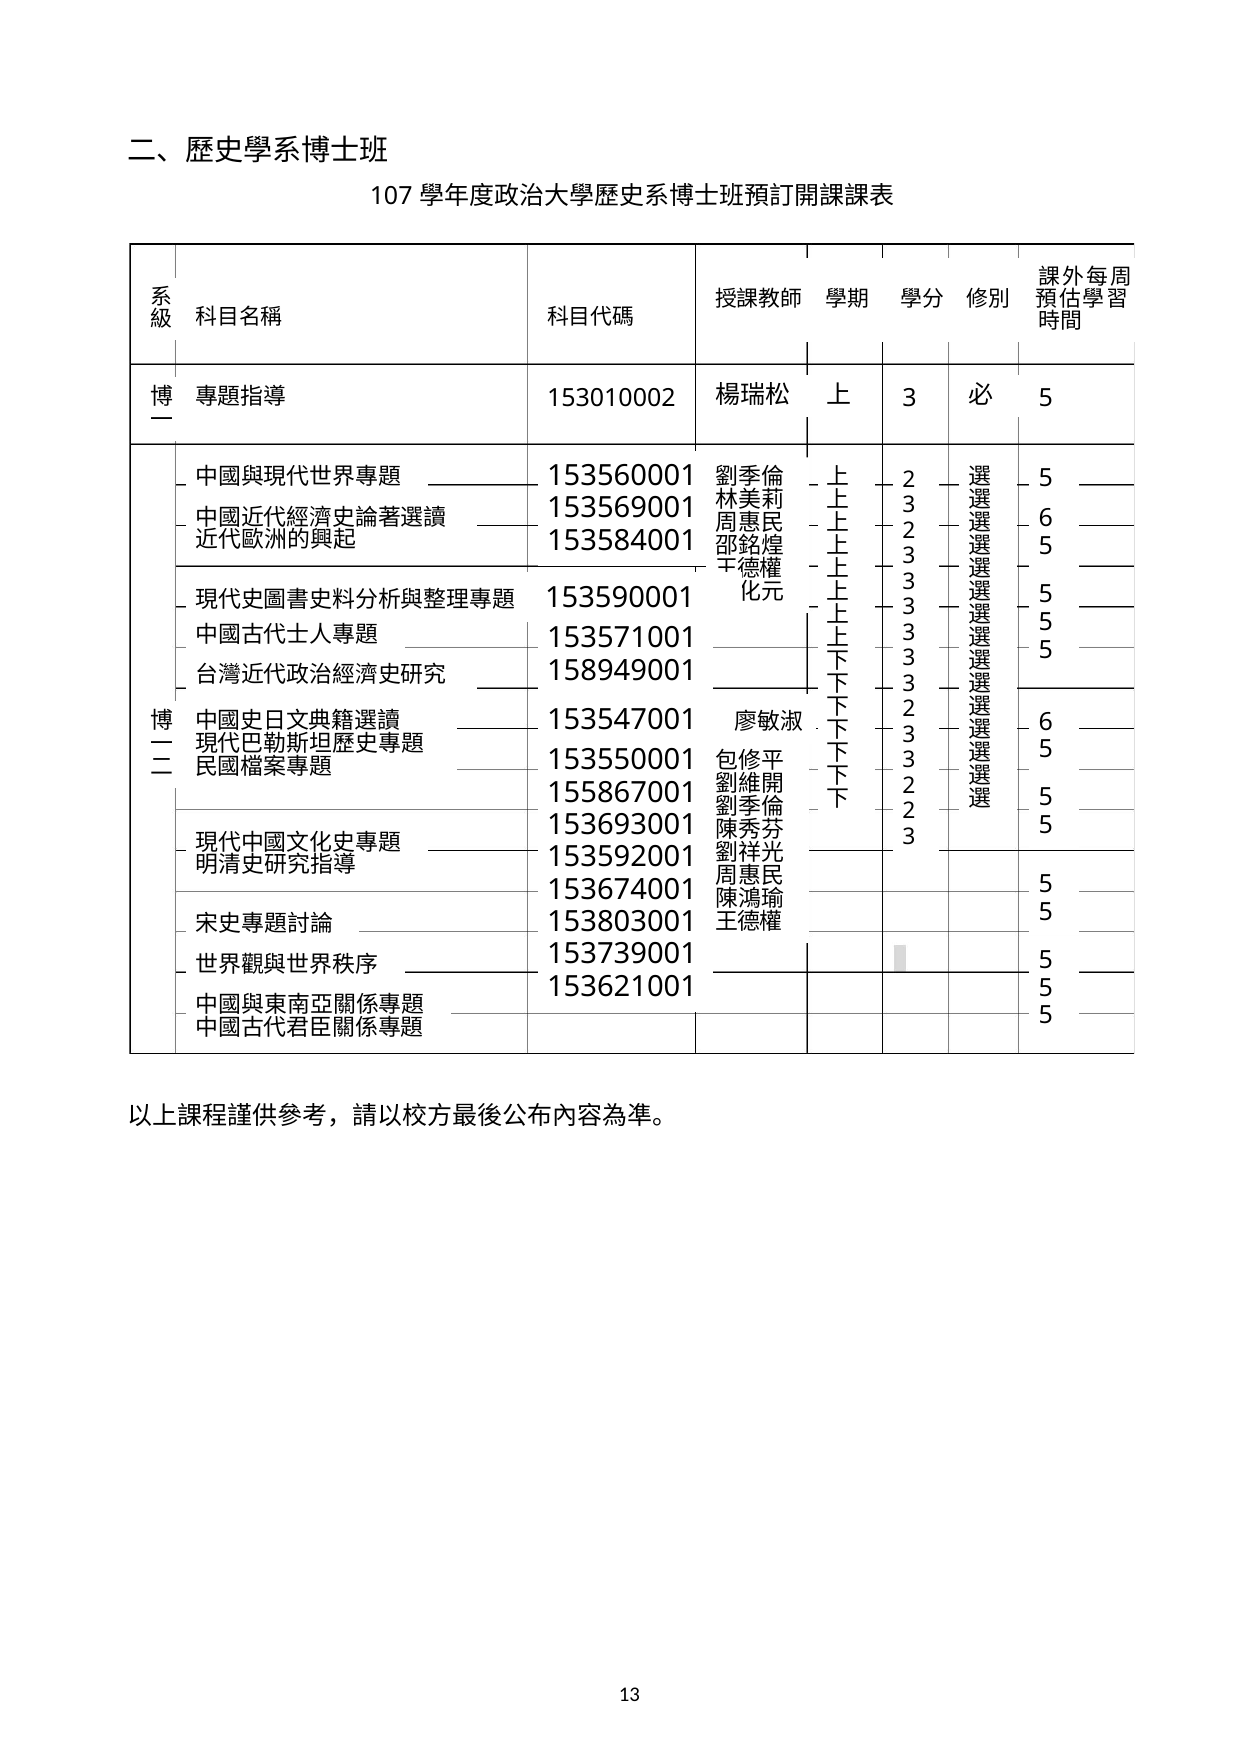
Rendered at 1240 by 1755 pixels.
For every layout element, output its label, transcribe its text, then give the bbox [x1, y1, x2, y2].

text 6 [1038, 505, 1071, 532]
text 153739001 [547, 938, 704, 971]
text 153592001 [547, 841, 704, 873]
text 下 [827, 765, 866, 788]
text 上 [827, 535, 866, 558]
text 授課教師 學期 學分 修別 預估學習 [715, 289, 1177, 311]
text 劉季倫 [715, 466, 801, 489]
text 5 [1038, 581, 1071, 608]
text 153693001 [547, 808, 704, 841]
text 以上課程謹供參考，請以校方最後公布內容為凖。 [127, 1104, 742, 1129]
text 陳秀芬 [715, 819, 801, 842]
text 下 [827, 788, 866, 811]
text 博 中國史日文典籍選讀 [150, 710, 448, 733]
text 周惠民 [715, 512, 801, 535]
text 上 [827, 512, 866, 535]
text 系 [150, 287, 187, 309]
text 包修平 [715, 750, 801, 773]
text 近代歐洲的興起 [195, 529, 468, 553]
text 3 [902, 384, 934, 412]
text 3 [902, 671, 930, 696]
text 邵銘煌 [715, 535, 801, 558]
text 一 [150, 409, 304, 432]
text 153803001 [547, 906, 704, 938]
text 2 [902, 696, 930, 722]
text 選 [968, 719, 1008, 742]
text 3 [902, 747, 930, 773]
text 下 [827, 673, 866, 696]
text 選 [968, 489, 1008, 512]
text 下 [827, 719, 866, 742]
text 153584001 [547, 524, 704, 557]
text 選 [968, 535, 1008, 558]
text 王德權 [715, 558, 726, 572]
text 5 [1038, 608, 1071, 636]
text 3 [902, 569, 930, 594]
text 選 [968, 512, 1008, 535]
text 5 [1038, 532, 1071, 560]
text 5 [1038, 871, 1071, 898]
text 上 [827, 383, 871, 408]
text 中國古代士人專題 [195, 624, 396, 647]
text 一 現代巴勒斯坦歷史專題 [150, 733, 448, 756]
text 上 [827, 581, 866, 604]
text 153569001 [547, 492, 704, 524]
text 世界觀與世界秩序 [195, 954, 396, 977]
text 2 [902, 773, 930, 798]
text 博 專題指導 [150, 386, 304, 409]
text 上 [827, 627, 866, 650]
text 2 [902, 518, 930, 543]
text 5 [1038, 811, 1071, 839]
text 選 [968, 466, 1008, 489]
text 科目代碼 [547, 307, 650, 329]
text 5 [1038, 946, 1071, 974]
text 上 [827, 466, 866, 489]
text 5 [1038, 636, 1071, 664]
text 5 [1038, 784, 1071, 811]
text 周惠民 [715, 865, 801, 888]
text 中國與東南亞關係專題 [195, 994, 442, 1017]
text 上 [827, 604, 866, 627]
text 薛化元 [742, 581, 801, 604]
text 153550001 [547, 744, 704, 776]
text 5 [1038, 1002, 1071, 1029]
text 二、歷史學系博士班 [127, 137, 416, 166]
text 王德權 [715, 911, 801, 934]
text 劉季倫 [715, 796, 801, 819]
text 上 [827, 489, 866, 512]
text 中國近代經濟史論著選讀 [195, 507, 468, 529]
text 選 [968, 558, 1008, 581]
text 科目名稱 [196, 307, 298, 329]
text 台灣近代政治經濟史研究 [195, 664, 468, 687]
text 3 [902, 543, 930, 569]
text 選 [968, 696, 1008, 719]
text 3 [902, 824, 930, 849]
text 課外每周 [1038, 267, 1177, 289]
text 5 [1038, 464, 1071, 492]
text 5 [1038, 974, 1071, 1002]
text 3 [902, 620, 930, 645]
picture [129, 243, 1135, 1054]
text 2 [902, 467, 930, 492]
text 必 [968, 383, 1013, 408]
text 級 [150, 309, 187, 331]
text 明清史研究指導 [195, 854, 419, 878]
text 153010002 [547, 384, 679, 412]
text 153621001 [547, 971, 704, 1003]
text 5 [1038, 898, 1071, 926]
text 選 [968, 742, 1008, 765]
text 153560001 [547, 459, 704, 492]
text 二 民國檔案專題 [150, 756, 448, 779]
text 王德權 [727, 558, 801, 581]
text 選 [968, 581, 1008, 604]
text 林美莉 [715, 489, 801, 512]
text 3 [902, 722, 930, 747]
text 158949001 [547, 654, 704, 687]
text 13 [619, 1681, 653, 1706]
text 6 [1038, 708, 1071, 736]
text 選 [968, 650, 1008, 673]
text 選 [968, 673, 1008, 696]
text 上 [827, 558, 866, 581]
text 107 學年度政治大學歷史系博士班預訂開課課表 [369, 182, 948, 210]
text 陳鴻瑜 [715, 888, 801, 911]
text 5 [1038, 384, 1071, 412]
text 中國古代君臣關係專題 [195, 1017, 442, 1040]
text 3 [902, 492, 930, 518]
text 宋史專題討論 [195, 913, 350, 936]
text 下 [827, 650, 866, 673]
text 楊瑞松 [715, 383, 810, 408]
text 3 [902, 594, 930, 620]
text 3 [902, 645, 930, 671]
text 選 [968, 627, 1008, 650]
text 時間 [1038, 311, 1177, 333]
text 現代史圖書史料分析與整理專題 153590001 [195, 581, 733, 614]
text 選 [968, 765, 1008, 788]
text 劉祥光 [715, 842, 801, 865]
text 下 [827, 696, 866, 719]
text 5 [1038, 736, 1071, 763]
text 153571001 [547, 622, 704, 654]
text 選 [968, 604, 1008, 627]
text 現代中國文化史專題 [195, 832, 419, 854]
text 下 [827, 742, 866, 765]
text 中國與現代世界專題 [195, 466, 419, 489]
text 155867001 [547, 776, 704, 808]
text 153547001 廖敏淑 [547, 703, 808, 736]
text 選 [968, 788, 1008, 811]
text 2 [902, 798, 930, 824]
text 153674001 [547, 873, 704, 906]
text 劉維開 [715, 773, 801, 796]
